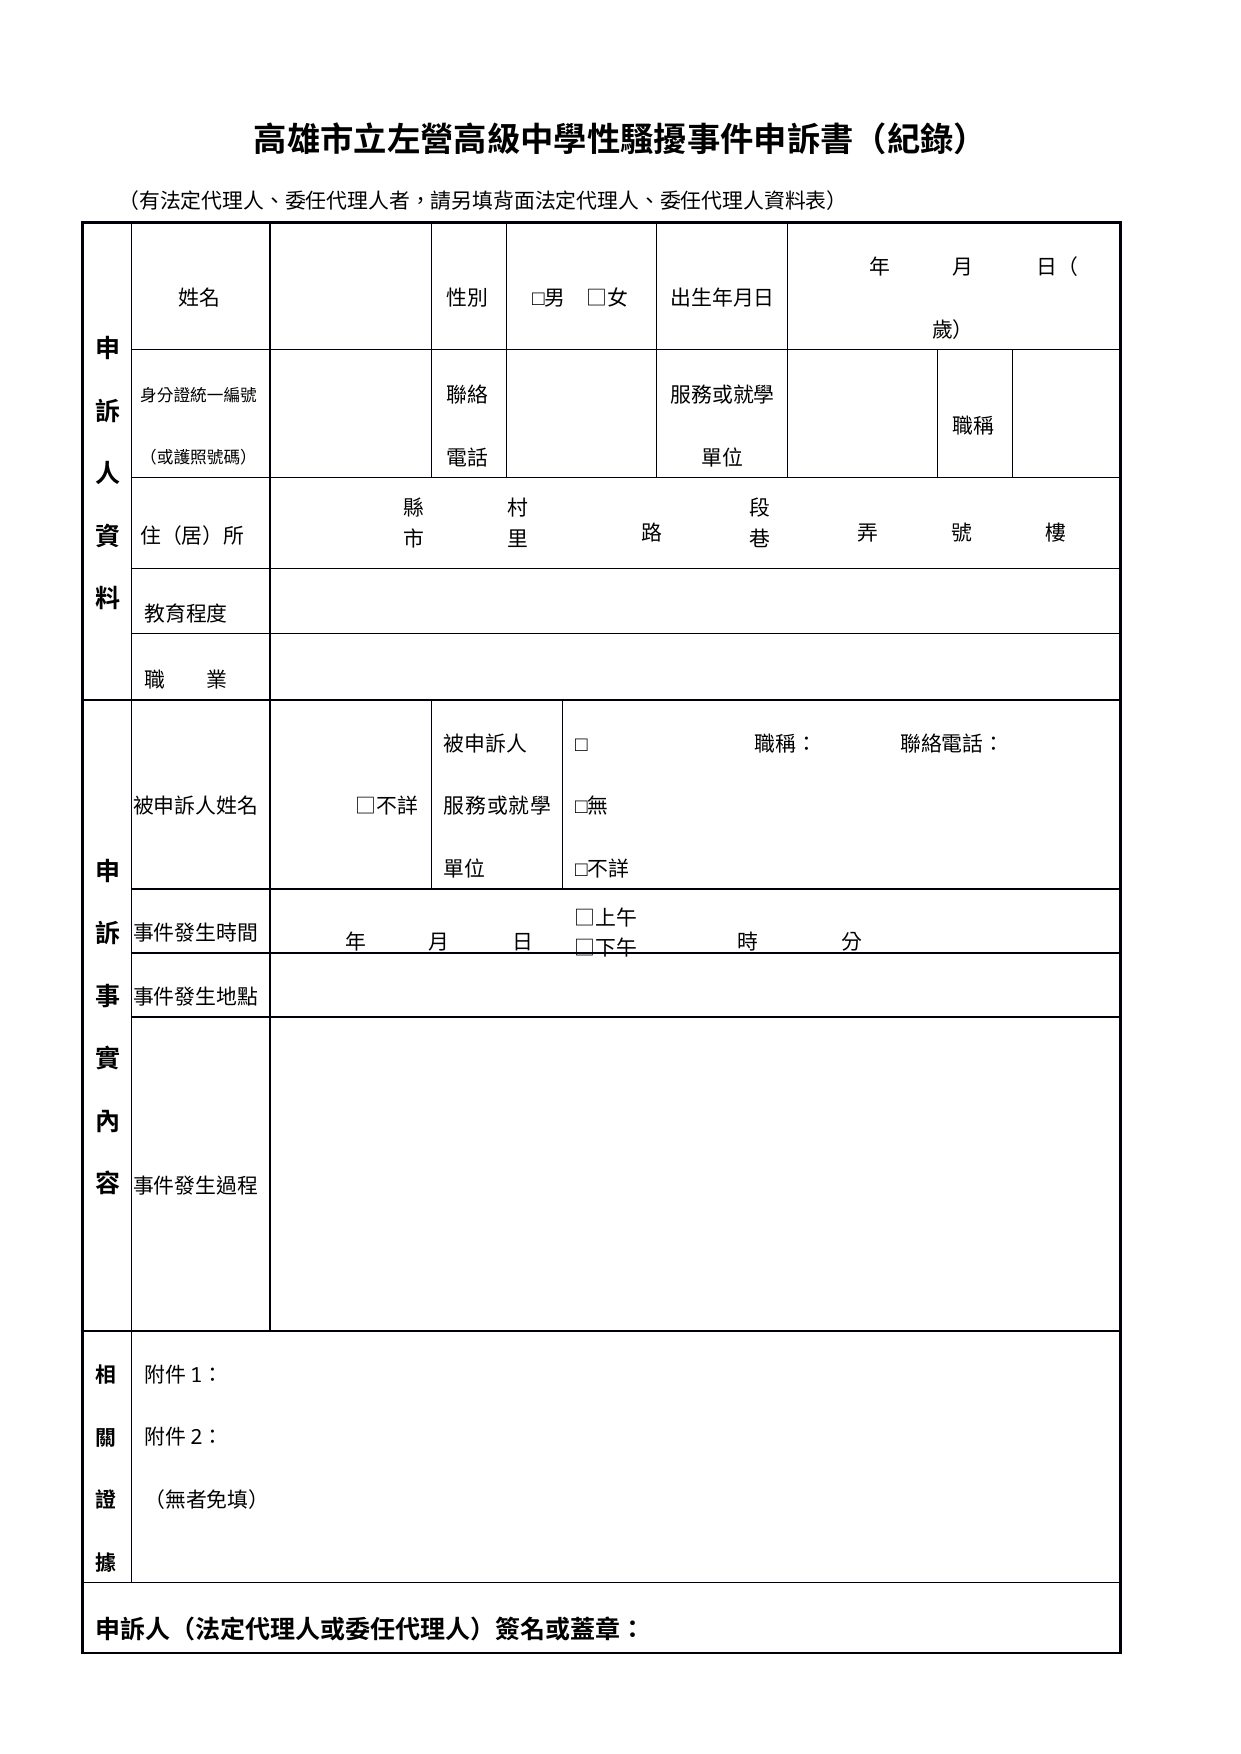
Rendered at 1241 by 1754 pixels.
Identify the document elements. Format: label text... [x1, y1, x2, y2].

table_cell □不詳 [271, 701, 431, 888]
table_cell 事件發生時間 [132, 890, 269, 952]
table_cell 聯絡電話 [432, 350, 506, 477]
table_cell □ 職稱： 聯絡電話： □無 □不詳 [563, 701, 1119, 888]
table_header [271, 224, 431, 349]
table_cell 職稱 [938, 350, 1012, 477]
table_header 出生年月日 [657, 224, 787, 349]
table_cell 服務或就學單位 [657, 350, 787, 477]
table_header 申訴人資料 [84, 224, 131, 699]
table_cell [271, 569, 1119, 633]
table_cell 附件1： 附件2： （無者免填） [132, 1332, 1119, 1582]
table_cell 住（居）所 [132, 478, 269, 568]
table_cell 申訴事實內容 [84, 701, 131, 1330]
table_cell [507, 350, 656, 477]
table_cell [788, 350, 937, 477]
table_cell 縣市 村里 路 段巷 弄 號 樓 [271, 478, 1119, 568]
table_cell [271, 634, 1119, 699]
table_cell [271, 954, 1119, 1016]
text （有法定代理人、委任代理人者，請另填背面法定代理人、委任代理人資料表） [118, 158, 1122, 221]
table_cell 事件發生地點 [132, 954, 269, 1016]
table_cell 事件發生過程 [132, 1018, 269, 1330]
table_cell 教育程度 [132, 569, 269, 633]
table_header 性別 [432, 224, 506, 349]
table_header 姓名 [132, 224, 269, 349]
table_header □男 □女 [507, 224, 656, 349]
table_cell [1013, 350, 1119, 477]
table_cell 被申訴人姓名 [132, 701, 269, 888]
table_cell 年 月 日 □上午□下午 時 分 [271, 890, 1119, 952]
table_cell 身分證統一編號（或護照號碼） [132, 350, 269, 477]
table_cell [271, 1018, 1119, 1330]
table_cell 申訴人（法定代理人或委任代理人）簽名或蓋章： [84, 1583, 1119, 1652]
table_cell 職 業 [132, 634, 269, 699]
table_cell 被申訴人 服務或就學單位 [432, 701, 562, 888]
table_header 年 月 日（ 歲） [788, 224, 1119, 349]
table_cell 相關證據 [84, 1332, 131, 1582]
table_cell [271, 350, 431, 477]
text 高雄市立左營高級中學性騷擾事件申訴書（紀錄） [118, 96, 1122, 158]
